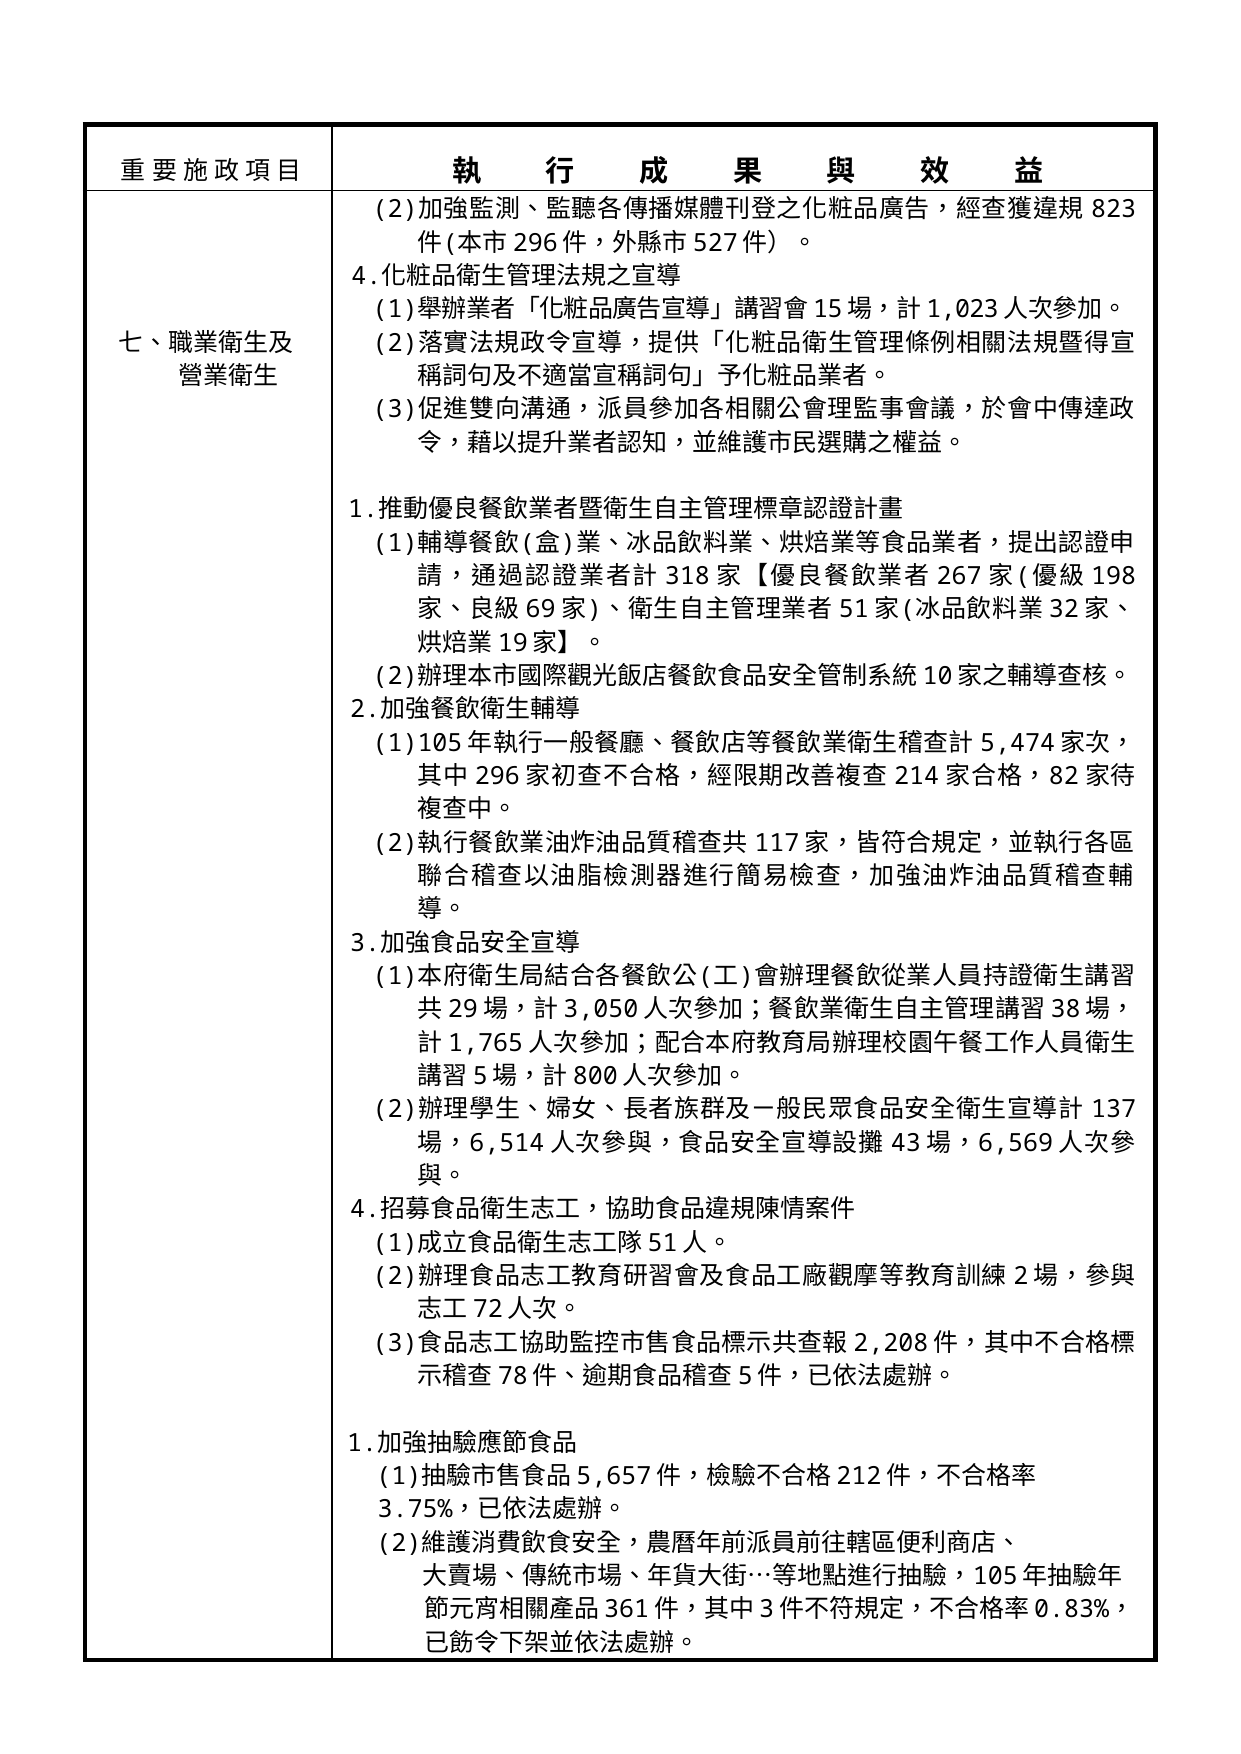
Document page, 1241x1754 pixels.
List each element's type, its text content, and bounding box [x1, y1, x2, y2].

table_cell (2)加強監測、監聽各傳播媒體刊登之化粧品廣告，經查獲違規823件(本市296件，外縣市527件）。 4.化粧品衛生管理法規之宣導 (1)舉辦業者「化粧品廣告宣導」講習會15場，計1,023人次參加。 (2)落實法規政令宣導，提供「化粧品衛生管理條例相關法規暨得宣稱詞句及不適當宣稱詞句」予化粧品業者。 (3)促進雙向溝通，派員參加各相關公會理監事會議，於會中傳達政令，藉以提升業者認知，並維護市民選購之權益。 1.推動優良餐飲業者暨衛生自主管理標章認證計畫 (1)輔導餐飲(盒)業、冰品飲料業、烘焙業等食品業者，提出認證申請，通過認證業者計318家【優良餐飲業者267家(優級198家、良級69家)、衛生自主管理業者51家(冰品飲料業32家、烘焙業19家】。 (2)辦理本市國際觀光飯店餐飲食品安全管制系統10家之輔導查核。 2.加強餐飲衛生輔導 (1)105年執行一般餐廳、餐飲店等餐飲業衛生稽查計5,474家次，其中296家初查不合格，經限期改善複查214家合格，82家待複查中。 (2)執行餐飲業油炸油品質稽查共117家，皆符合規定，並執行各區聯合稽查以油脂檢測器進行簡易檢查，加強油炸油品質稽查輔導。 3.加強食品安全宣導 (1)本府衛生局結合各餐飲公(工)會辦理餐飲從業人員持證衛生講習共29場，計3,050人次參加；餐飲業衛生自主管理講習38場，計1,765人次參加；配合本府教育局辦理校園午餐工作人員衛生講習5場，計800人次參加。 (2)辦理學生、婦女、長者族群及ㄧ般民眾食品安全衛生宣導計137場，6,514人次參與，食品安全宣導設攤43場，6,569人次參與。 4.招募食品衛生志工，協助食品違規陳情案件 (1)成立食品衛生志工隊51人。 (2)辦理食品志工教育研習會及食品工廠觀摩等教育訓練2場，參與志工72人次。 (3)食品志工協助監控市售食品標示共查報2,208件，其中不合格標示稽查78件、逾期食品稽查5件，已依法處辦。 1.加強抽驗應節食品 (1)抽驗市售食品5,657件，檢驗不合格212件，不合格率3.75%，已依法處辦。 (2)維護消費飲食安全，農曆年前派員前往轄區便利商店、 大賣場、傳統市場、年貨大街…等地點進行抽驗，105年抽驗年節元宵相關產品361件，其中3件不符規定，不合格率0.83%，已飭令下架並依法處辦。 [333, 191, 1153, 1658]
table_cell 七、職業衛生及營業衛生 [87, 191, 331, 1658]
table_header 執 行 成 果 與 效 益 [333, 127, 1153, 189]
table_header 重要施政項目 [87, 127, 331, 189]
